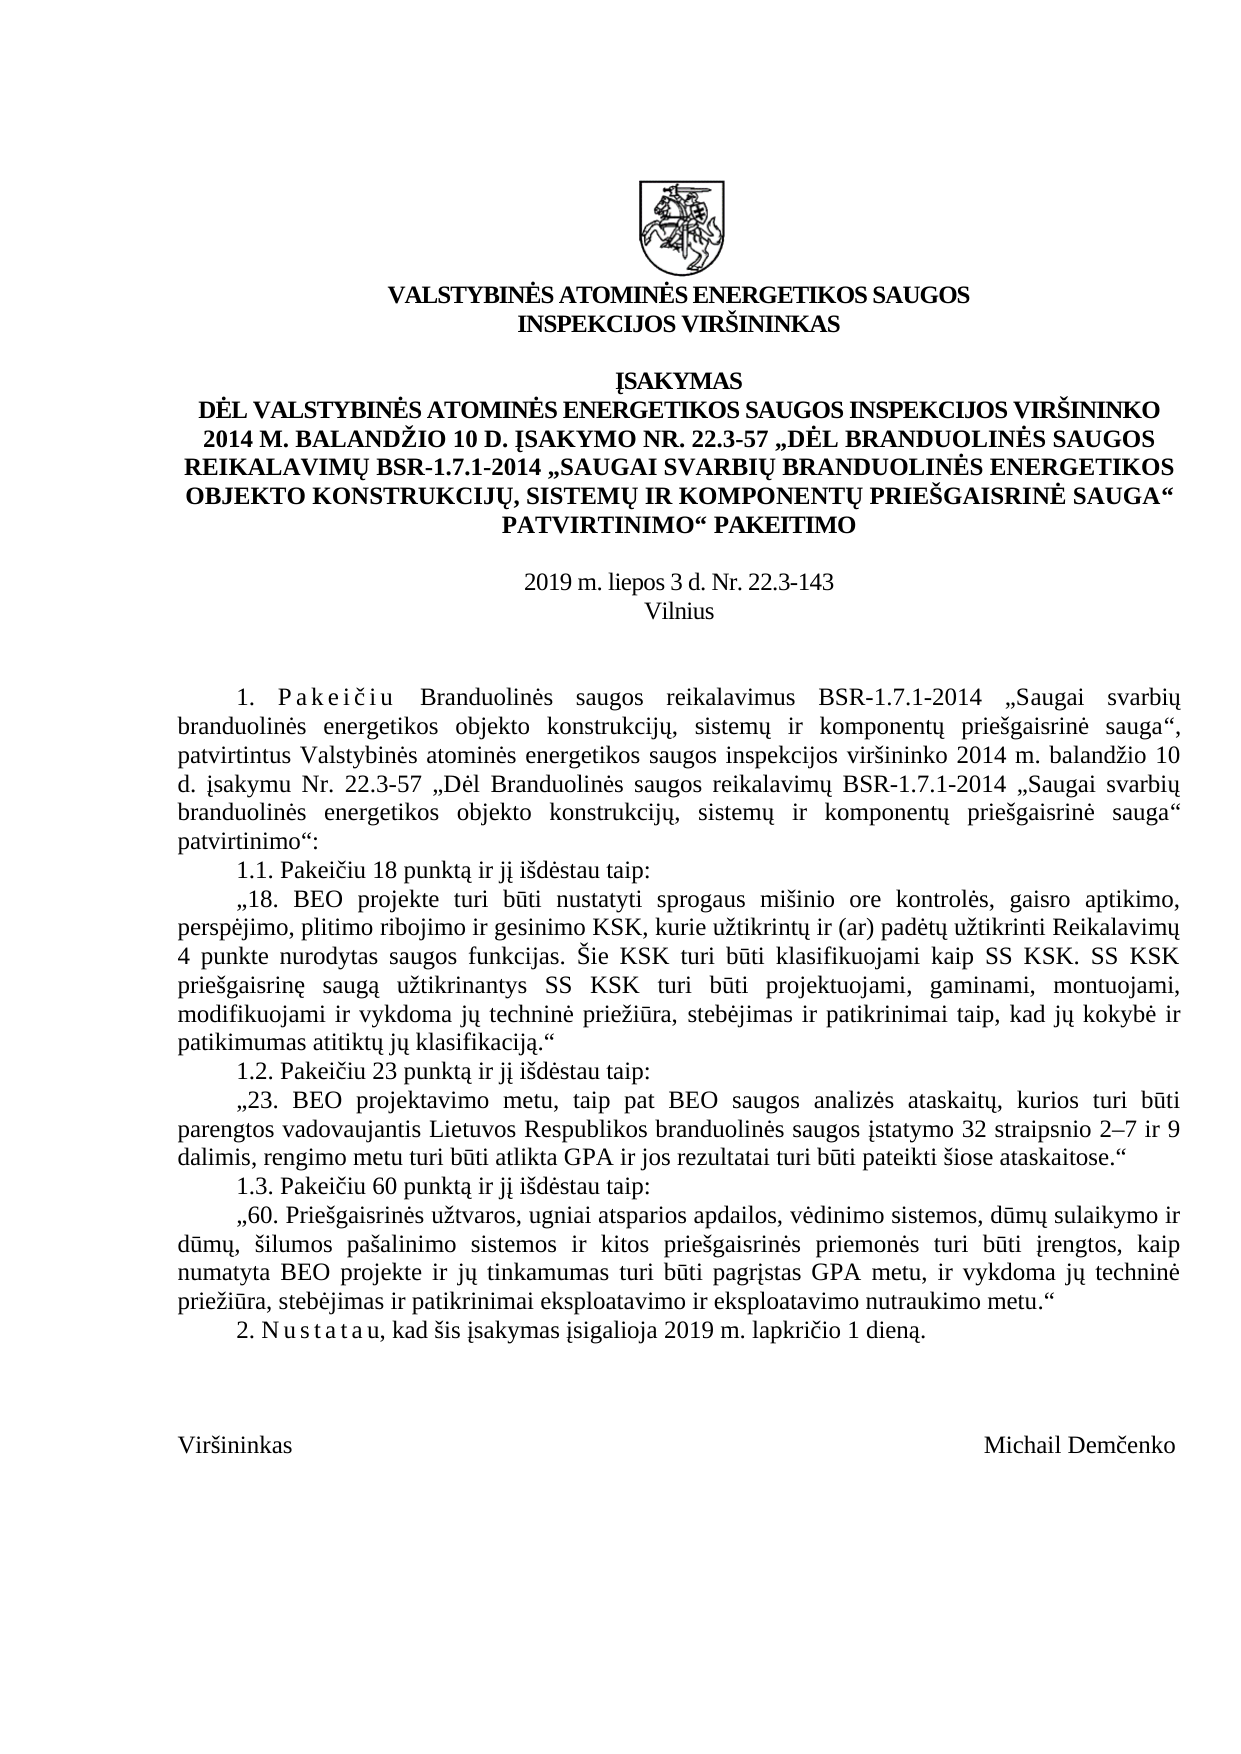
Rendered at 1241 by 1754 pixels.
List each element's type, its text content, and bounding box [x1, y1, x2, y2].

text INSPEKCIJOS VIRŠININKAS [177, 309, 1181, 337]
text 1.1. Pakeičiu 18 punktą ir jį išdėstau taip: [177, 855, 1181, 884]
text 1.2. Pakeičiu 23 punktą ir jį išdėstau taip: [177, 1056, 1181, 1085]
text 2. Nustatau, kad šis įsakymas įsigalioja 2019 m. lapkričio 1 dieną. [177, 1315, 1181, 1344]
text VALSTYBINĖS ATOMINĖS ENERGETIKOS SAUGOS [177, 280, 1181, 309]
text ĮSAKYMAS [177, 366, 1181, 395]
text 2019 m. liepos 3 d. Nr. 22.3-143 [177, 567, 1181, 596]
text „18. BEO projekte turi būti nustatyti sprogaus mišinio ore kontrolės, gaisro aptikimo, perspėjimo, plitimo ribojimo ir gesinimo KSK, kurie užtikrintų ir (ar) padėtų užtikrinti Reikalavimų 4 punkte nurodytas saugos funkcijas. Šie KSK turi būti klasifikuojami kaip SS KSK. SS KSK priešgaisrinę saugą užtikrinantys SS KSK turi būti projektuojami, gaminami, montuojami, modifikuojami ir vykdoma jų techninė priežiūra, stebėjimas ir patikrinimai taip, kad jų kokybė ir patikimumas atitiktų jų klasifikaciją.“ [177, 884, 1181, 1056]
text 1.3. Pakeičiu 60 punktą ir jį išdėstau taip: [177, 1171, 1181, 1200]
text „23. BEO projektavimo metu, taip pat BEO saugos analizės ataskaitų, kurios turi būti parengtos vadovaujantis Lietuvos Respublikos branduolinės saugos įstatymo 32 straipsnio 2–7 ir 9 dalimis, rengimo metu turi būti atlikta GPA ir jos rezultatai turi būti pateikti šiose ataskaitose.“ [177, 1085, 1181, 1171]
text Viršininkas Michail Demčenko [177, 1430, 1181, 1459]
text Vilnius [177, 596, 1181, 625]
text DĖL VALSTYBINĖS ATOMINĖS ENERGETIKOS SAUGOS INSPEKCIJOS VIRŠININKO 2014 m. BALANDŽIO 10 d. įsakymO Nr. 22.3-57 „Dėl Branduolinės saugos reikalavimų BSR-1.7.1-2014 „SAUGAI SVARBIŲ branduolinės energetikos objektO KONSTRUKCIJŲ, SISTEMŲ ir Komponentų PRIEŠGAISRINĖ SAUGA“ PATVIRTINIMO“ PAKEITIMO [177, 395, 1181, 539]
text „60. Priešgaisrinės užtvaros, ugniai atsparios apdailos, vėdinimo sistemos, dūmų sulaikymo ir dūmų, šilumos pašalinimo sistemos ir kitos priešgaisrinės priemonės turi būti įrengtos, kaip numatyta BEO projekte ir jų tinkamumas turi būti pagrįstas GPA metu, ir vykdoma jų techninė priežiūra, stebėjimas ir patikrinimai eksploatavimo ir eksploatavimo nutraukimo metu.“ [177, 1200, 1181, 1315]
text 1. Pakeičiu Branduolinės saugos reikalavimus BSR-1.7.1-2014 „Saugai svarbių branduolinės energetikos objekto konstrukcijų, sistemų ir komponentų priešgaisrinė sauga“, patvirtintus Valstybinės atominės energetikos saugos inspekcijos viršininko 2014 m. balandžio 10 d. įsakymu Nr. 22.3-57 „Dėl Branduolinės saugos reikalavimų BSR-1.7.1-2014 „Saugai svarbių branduolinės energetikos objekto konstrukcijų, sistemų ir komponentų priešgaisrinė sauga“ patvirtinimo“: [177, 682, 1181, 855]
